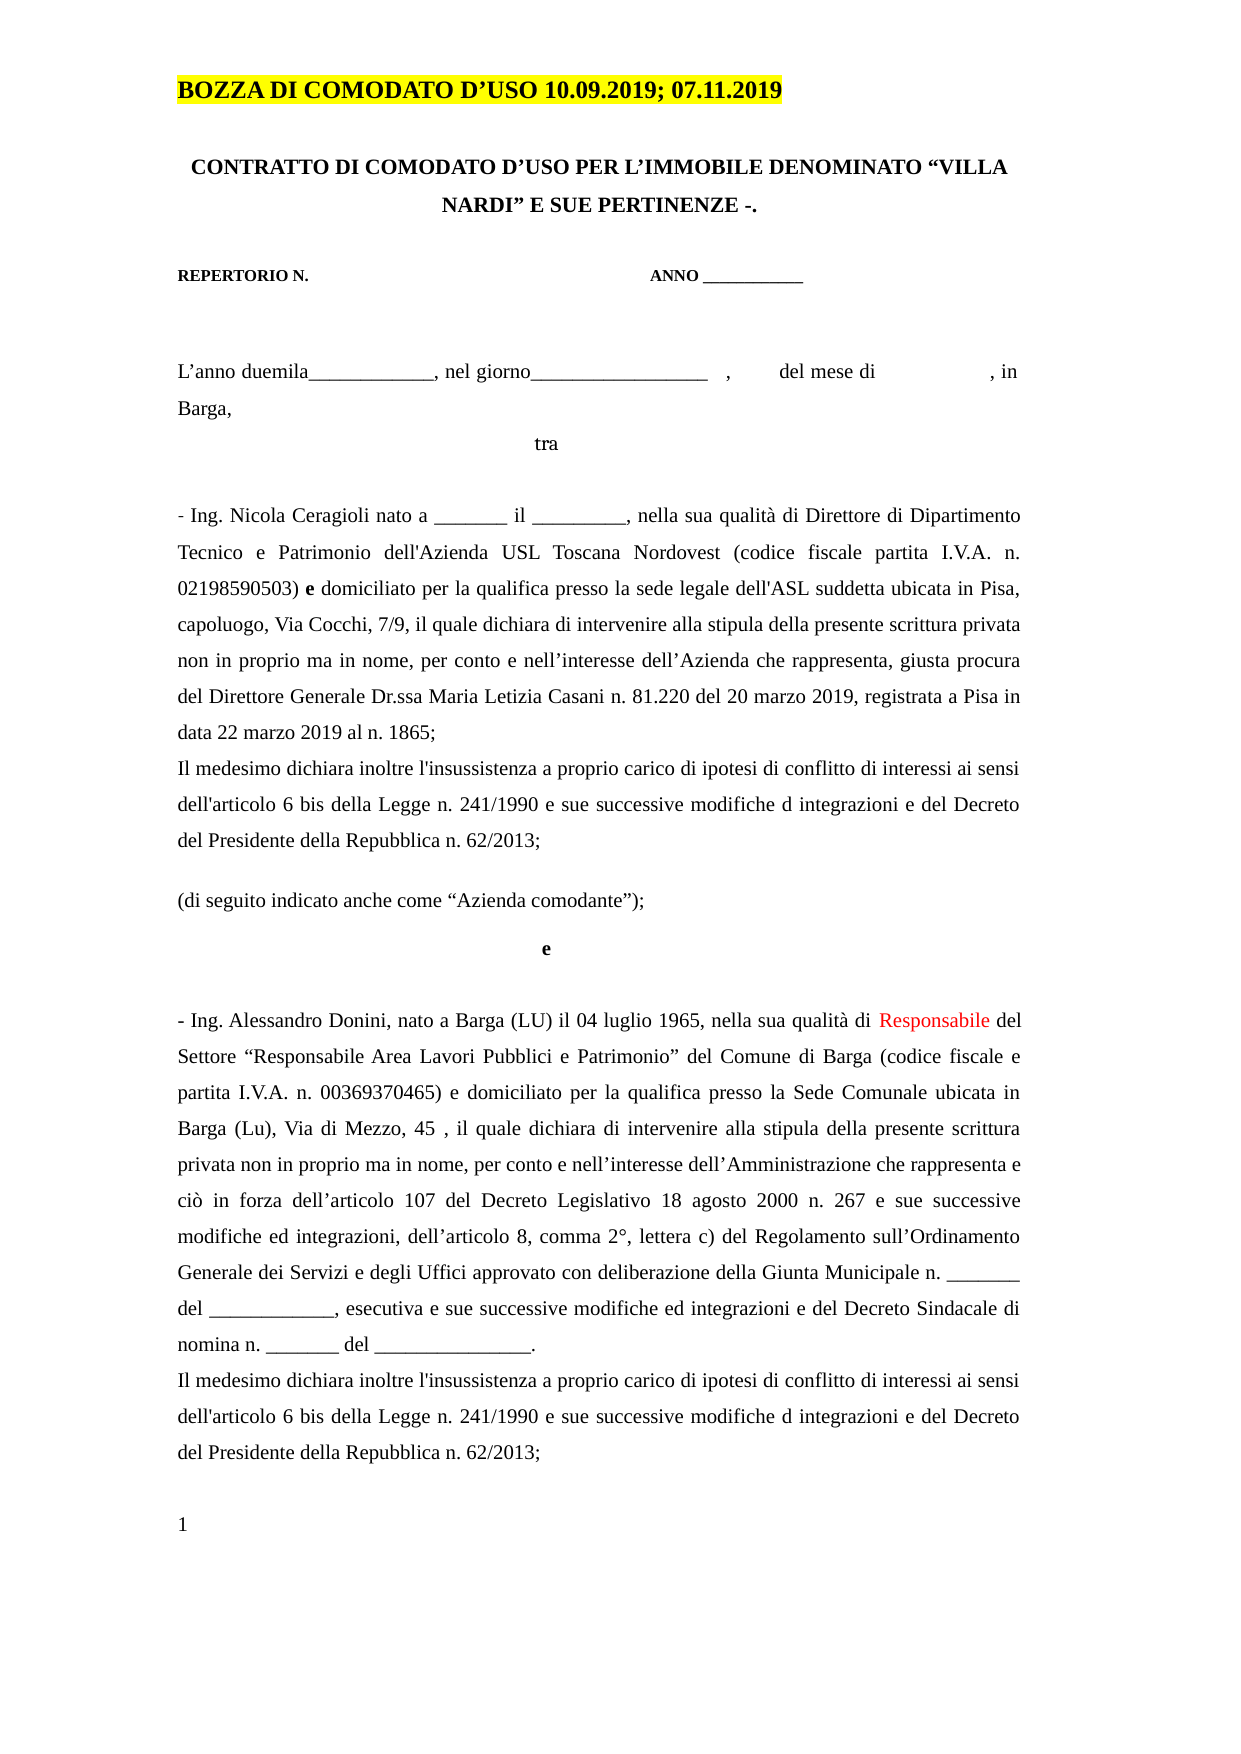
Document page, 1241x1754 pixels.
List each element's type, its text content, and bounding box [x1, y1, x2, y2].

subtitle BOZZA DI COMODATO D’USO 10.09.2019; 07.11.2019 [177, 75, 915, 104]
text - Ing. Nicola Ceragioli nato a _______ il _________, nella sua qualità di Direttore di Dipartimento Tecnico e Patrimonio dell'Azienda USL Toscana Nordovest (codice fiscale partita I.V.A. n. 02198590503) e domiciliato per la qualifica presso la sede legale dell'ASL suddetta ubicata in Pisa, capoluogo, Via Cocchi, 7/9, il quale dichiara di intervenire alla stipula della presente scrittura privata non in proprio ma in nome, per conto e nell’interesse dell’Azienda che rappresenta, giusta procura del Direttore Generale Dr.ssa Maria Letizia Casani n. 81.220 del 20 marzo 2019, registrata a Pisa in data 22 marzo 2019 al n. 1865; [177, 503, 1022, 744]
text - Ing. Alessandro Donini, nato a Barga (LU) il 04 luglio 1965, nella sua qualità di Responsabile del Settore “Responsabile Area Lavori Pubblici e Patrimonio” del Comune di Barga (codice fiscale e partita I.V.A. n. 00369370465) e domiciliato per la qualifica presso la Sede Comunale ubicata in Barga (Lu), Via di Mezzo, 45 , il quale dichiara di intervenire alla stipula della presente scrittura privata non in proprio ma in nome, per conto e nell’interesse dell’Amministrazione che rappresenta e ciò in forza dell’articolo 107 del Decreto Legislativo 18 agosto 2000 n. 267 e sue successive modifiche ed integrazioni, dell’articolo 8, comma 2°, lettera c) del Regolamento sull’Ordinamento Generale dei Servizi e degli Uffici approvato con deliberazione della Giunta Municipale n. _______ del ____________, esecutiva e sue successive modifiche ed integrazioni e del Decreto Sindacale di nomina n. _______ del _______________. [177, 1008, 1022, 1356]
subtitle REPERTORIO N. ANNO ____________ [177, 266, 915, 285]
text Il medesimo dichiara inoltre l'insussistenza a proprio carico di ipotesi di conflitto di interessi ai sensi dell'articolo 6 bis della Legge n. 241/1990 e sue successive modifiche d integrazioni e del Decreto del Presidente della Repubblica n. 62/2013; [177, 1368, 1022, 1464]
text e [177, 936, 915, 959]
text Il medesimo dichiara inoltre l'insussistenza a proprio carico di ipotesi di conflitto di interessi ai sensi dell'articolo 6 bis della Legge n. 241/1990 e sue successive modifiche d integrazioni e del Decreto del Presidente della Repubblica n. 62/2013; [177, 756, 1022, 852]
text L’anno duemila____________, nel giorno_________________ , del mese di , in Barga, [177, 359, 1022, 419]
subtitle CONTRATTO DI COMODATO D’USO PER L’IMMOBILE DENOMINATO “VILLA NARDI” E SUE PERTINENZE -. [177, 154, 1022, 217]
text (di seguito indicato anche come “Azienda comodante”); [177, 888, 1022, 912]
text tra [177, 431, 915, 455]
